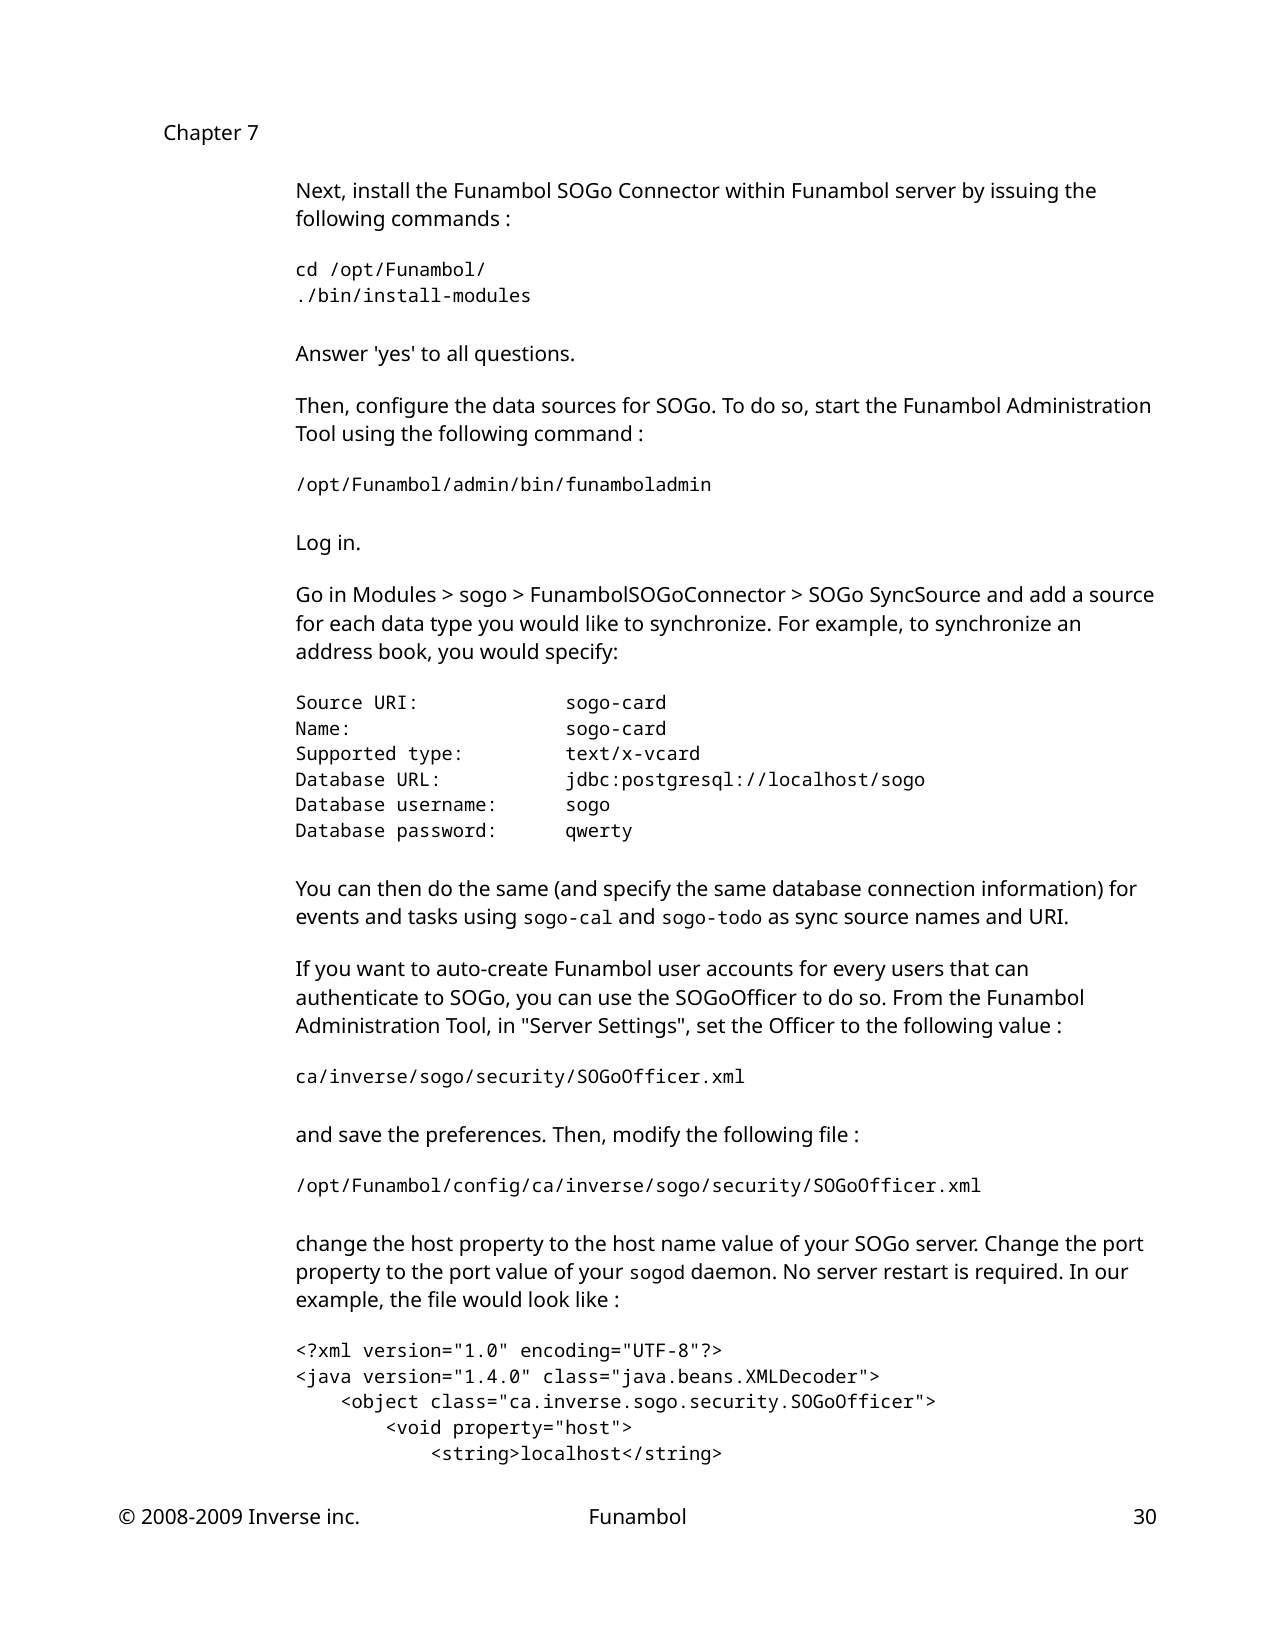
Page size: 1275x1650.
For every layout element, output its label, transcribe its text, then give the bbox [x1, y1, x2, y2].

text Next, install the Funambol SOGo Connector within Funambol server by issuing the following commands : [295, 176, 1157, 233]
text Name: sogo-card [295, 715, 1157, 740]
text Answer 'yes' to all questions. [295, 339, 1157, 367]
text Source URI: sogo-card [295, 689, 1157, 715]
text ca/inverse/sogo/security/SOGoOfficer.xml [295, 1063, 1157, 1089]
text <string>localhost</string> [295, 1440, 1157, 1465]
text <void property="host"> [295, 1414, 1157, 1440]
text Then, configure the data sources for SOGo. To do so, start the Funambol Administration Tool using the following command : [295, 391, 1157, 448]
text Go in Modules > sogo > FunambolSOGoConnector > SOGo SyncSource and add a source for each data type you would like to synchronize. For example, to synchronize an address book, you would specify: [295, 580, 1157, 666]
text and save the preferences. Then, modify the following file : [295, 1120, 1157, 1148]
text /opt/Funambol/config/ca/inverse/sogo/security/SOGoOfficer.xml [295, 1172, 1157, 1197]
text Log in. [295, 528, 1157, 557]
text You can then do the same (and specify the same database connection information) for events and tasks using sogo-cal and sogo-todo as sync source names and URI. [295, 874, 1157, 931]
text change the host property to the host name value of your SOGo server. Change the port property to the port value of your sogod daemon. No server restart is required. In our example, the file would look like : [295, 1229, 1157, 1314]
text Database password: qwerty [295, 817, 1157, 842]
text Database URL: jdbc:postgresql://localhost/sogo [295, 766, 1157, 791]
text ./bin/install-modules [295, 282, 1157, 308]
text <?xml version="1.0" encoding="UTF-8"?> [295, 1338, 1157, 1363]
text cd /opt/Funambol/ [295, 257, 1157, 282]
text /opt/Funambol/admin/bin/funamboladmin [295, 471, 1157, 497]
text <object class="ca.inverse.sogo.security.SOGoOfficer"> [295, 1389, 1157, 1414]
text Database username: sogo [295, 791, 1157, 817]
text If you want to auto-create Funambol user accounts for every users that can authenticate to SOGo, you can use the SOGoOfficer to do so. From the Funambol Administration Tool, in "Server Settings", set the Officer to the following value : [295, 954, 1157, 1039]
text <java version="1.4.0" class="java.beans.XMLDecoder"> [295, 1363, 1157, 1389]
text Supported type: text/x-vcard [295, 740, 1157, 766]
